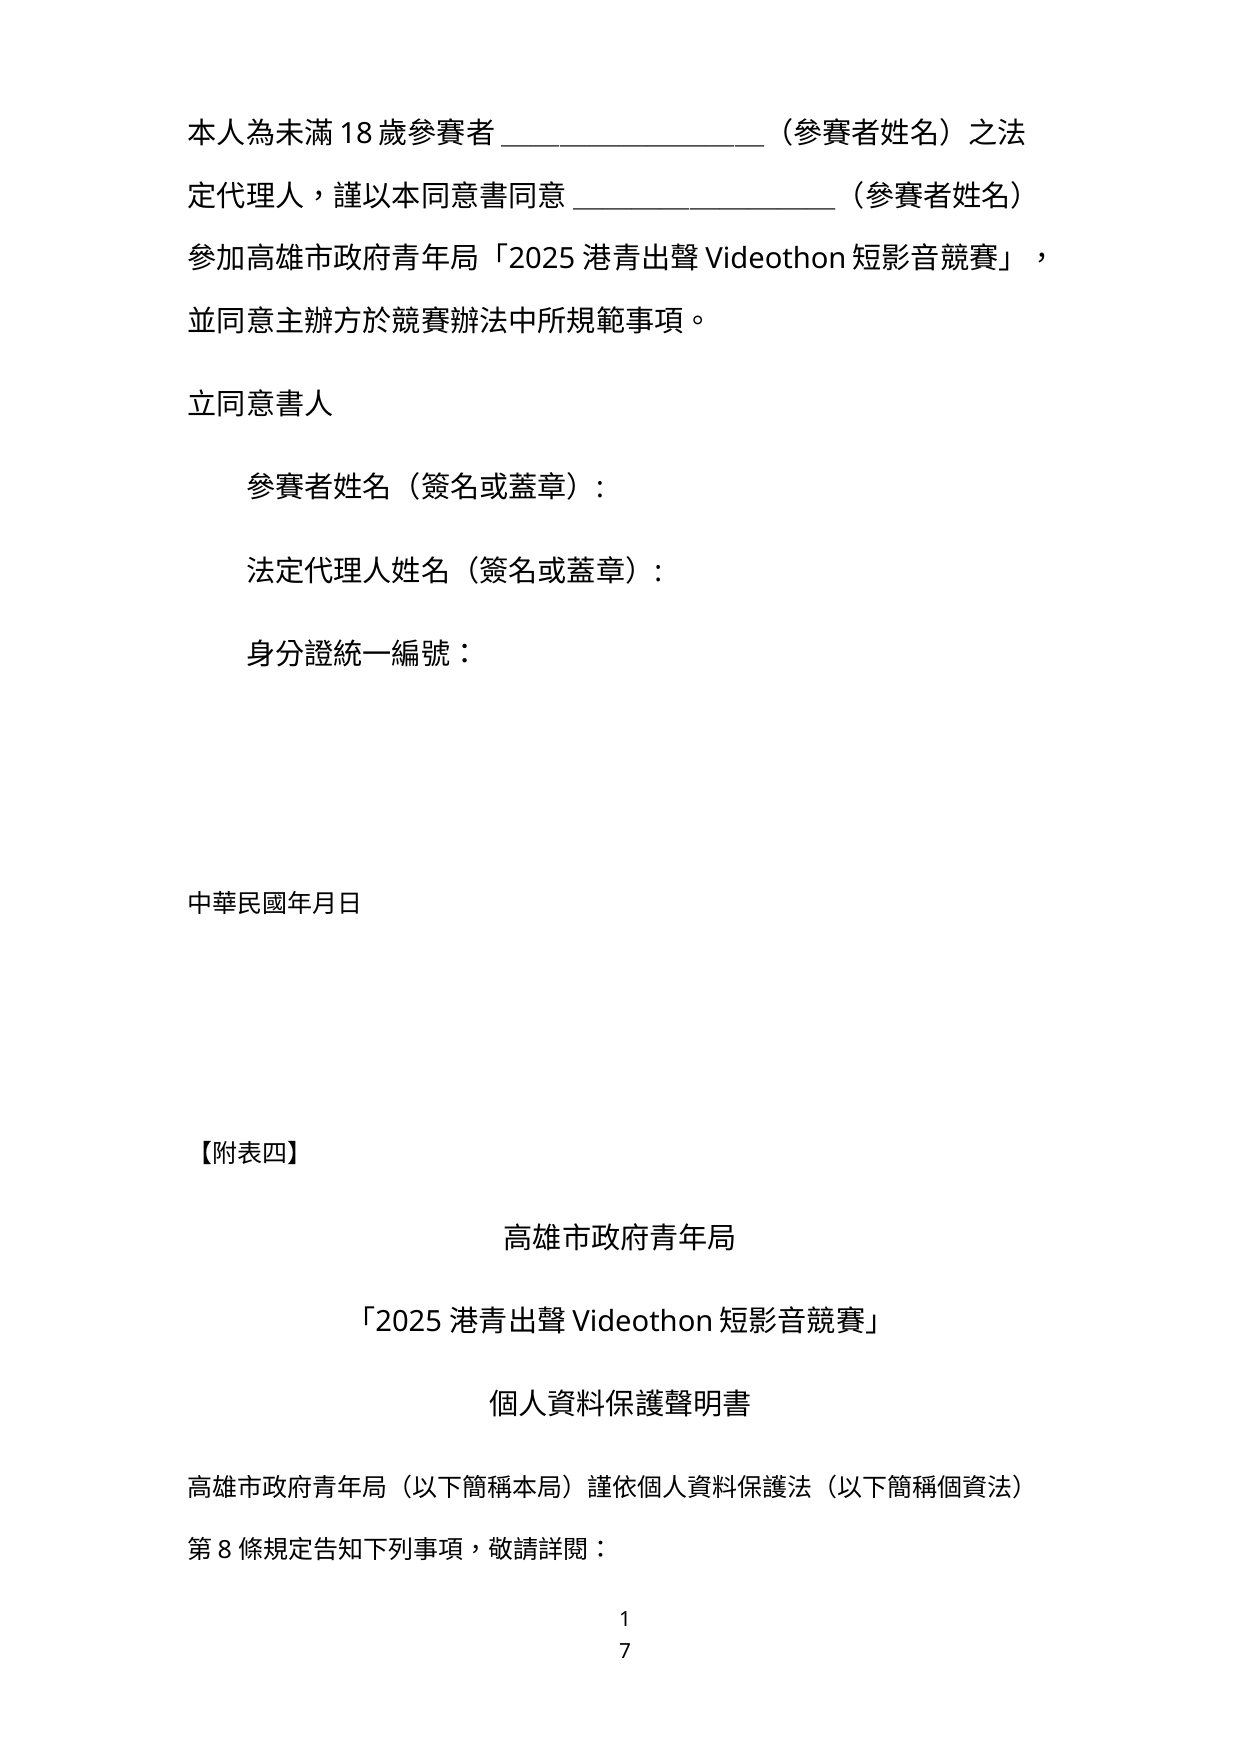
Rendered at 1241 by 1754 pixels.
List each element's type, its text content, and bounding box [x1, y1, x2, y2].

text 「2025 港青出聲Videothon短影音競賽」 [187, 1277, 1053, 1339]
text 高雄市政府青年局 [187, 1194, 1053, 1256]
text 個人資料保護聲明書 [187, 1360, 1053, 1423]
text 中華民國年月日 [187, 860, 1053, 923]
text 參賽者姓名（簽名或蓋章）: [187, 444, 1053, 506]
text 法定代理人姓名（簽名或蓋章）: [187, 527, 1053, 589]
text 立同意書人 [187, 360, 1053, 423]
text 身分證統一編號： [187, 610, 1053, 673]
text 【附表四】 [187, 1110, 1053, 1173]
text 高雄市政府青年局（以下簡稱本局）謹依個人資料保護法（以下簡稱個資法）第8 條規定告知下列事項，敬請詳閱： [187, 1444, 1053, 1569]
text 本人為未滿18歲參賽者 ＿＿＿＿＿＿＿＿＿（參賽者姓名）之法定代理人，謹以本同意書同意 ＿＿＿＿＿＿＿＿＿（參賽者姓名）參加高雄市政府青年局「2025 港青出聲Videothon短影音競賽」，並同意主辦方於競賽辦法中所規範事項。 [187, 89, 1053, 339]
